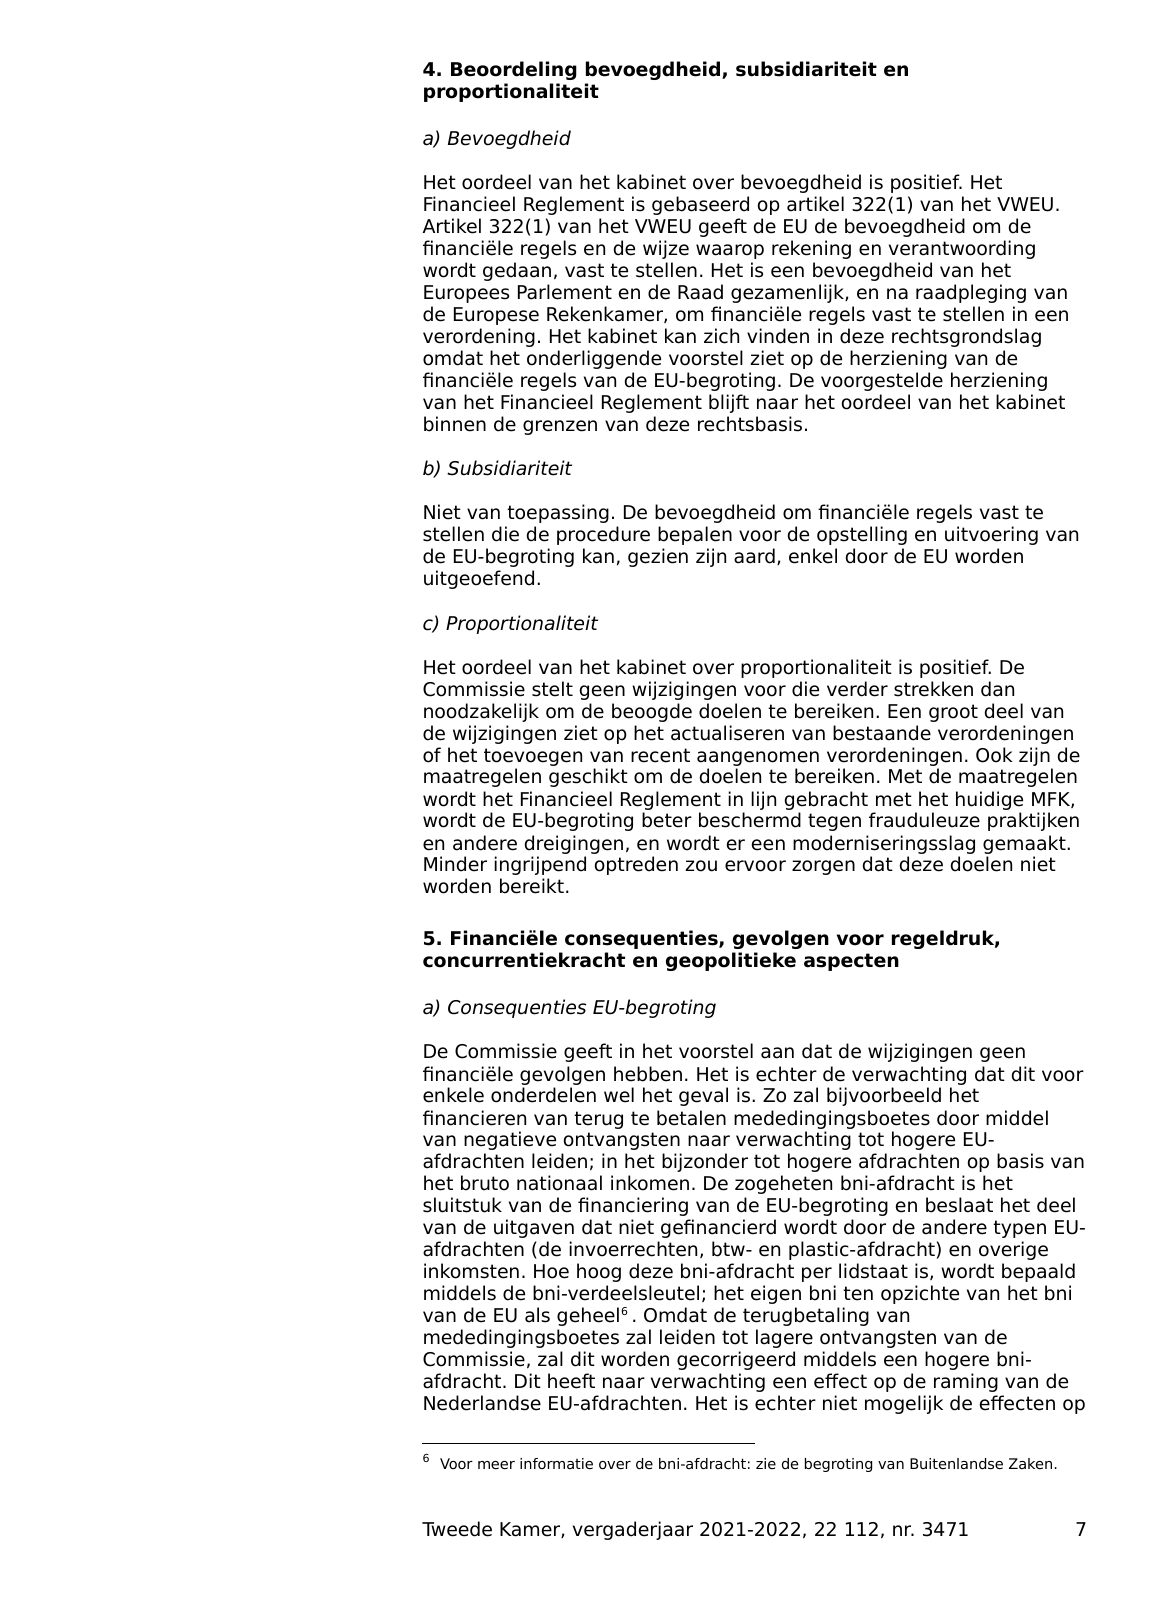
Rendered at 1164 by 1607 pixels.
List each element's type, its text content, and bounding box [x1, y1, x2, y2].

subtitle c) Proportionaliteit [422, 612, 1087, 634]
text De Commissie geeft in het voorstel aan dat de wijzigingen geen financiële gevolgen hebben. Het is echter de verwachting dat dit voor enkele onderdelen wel het geval is. Zo zal bijvoorbeeld het financieren van terug te betalen mededingingsboetes door middel van negatieve ontvangsten naar verwachting tot hogere EU-afdrachten leiden; in het bijzonder tot hogere afdrachten op basis van het bruto nationaal inkomen. De zogeheten bni-afdracht is het sluitstuk van de financiering van de EU-begroting en beslaat het deel van de uitgaven dat niet gefinancierd wordt door de andere typen EU-afdrachten (de invoerrechten, btw- en plastic-afdracht) en overige inkomsten. Hoe hoog deze bni-afdracht per lidstaat is, wordt bepaald middels de bni-verdeelsleutel; het eigen bni ten opzichte van het bni van de EU als geheel. Omdat de terugbetaling van mededingingsboetes zal leiden tot lagere ontvangsten van de Commissie, zal dit worden gecorrigeerd middels een hogere bni-afdracht. Dit heeft naar verwachting een effect op de raming van de Nederlandse EU-afdrachten. Het is echter niet mogelijk de effecten op [422, 1041, 1087, 1415]
subtitle a) Bevoegdheid [422, 128, 1087, 150]
subtitle b) Subsidiariteit [422, 458, 1087, 480]
text Voor meer informatie over de bni-afdracht: zie de begroting van Buitenlandse Zaken. [422, 1452, 1087, 1474]
text Niet van toepassing. De bevoegdheid om financiële regels vast te stellen die de procedure bepalen voor de opstelling en uitvoering van de EU-begroting kan, gezien zijn aard, enkel door de EU worden uitgeoefend. [422, 502, 1087, 590]
text Het oordeel van het kabinet over proportionaliteit is positief. De Commissie stelt geen wijzigingen voor die verder strekken dan noodzakelijk om de beoogde doelen te bereiken. Een groot deel van de wijzigingen ziet op het actualiseren van bestaande verordeningen of het toevoegen van recent aangenomen verordeningen. Ook zijn de maatregelen geschikt om de doelen te bereiken. Met de maatregelen wordt het Financieel Reglement in lijn gebracht met het huidige MFK, wordt de EU-begroting beter beschermd tegen frauduleuze praktijken en andere dreigingen, en wordt er een moderniseringsslag gemaakt. Minder ingrijpend optreden zou ervoor zorgen dat deze doelen niet worden bereikt. [422, 657, 1087, 898]
subtitle a) Consequenties EU-begroting [422, 997, 1087, 1019]
subtitle 5. Financiële consequenties, gevolgen voor regeldruk, concurrentiekracht en geopolitieke aspecten [422, 928, 1087, 972]
subtitle 4. Beoordeling bevoegdheid, subsidiariteit en proportionaliteit [422, 59, 1087, 103]
text Het oordeel van het kabinet over bevoegdheid is positief. Het Financieel Reglement is gebaseerd op artikel 322(1) van het VWEU. Artikel 322(1) van het VWEU geeft de EU de bevoegdheid om de financiële regels en de wijze waarop rekening en verantwoording wordt gedaan, vast te stellen. Het is een bevoegdheid van het Europees Parlement en de Raad gezamenlijk, en na raadpleging van de Europese Rekenkamer, om financiële regels vast te stellen in een verordening. Het kabinet kan zich vinden in deze rechtsgrondslag omdat het onderliggende voorstel ziet op de herziening van de financiële regels van de EU-begroting. De voorgestelde herziening van het Financieel Reglement blijft naar het oordeel van het kabinet binnen de grenzen van deze rechtsbasis. [422, 172, 1087, 436]
